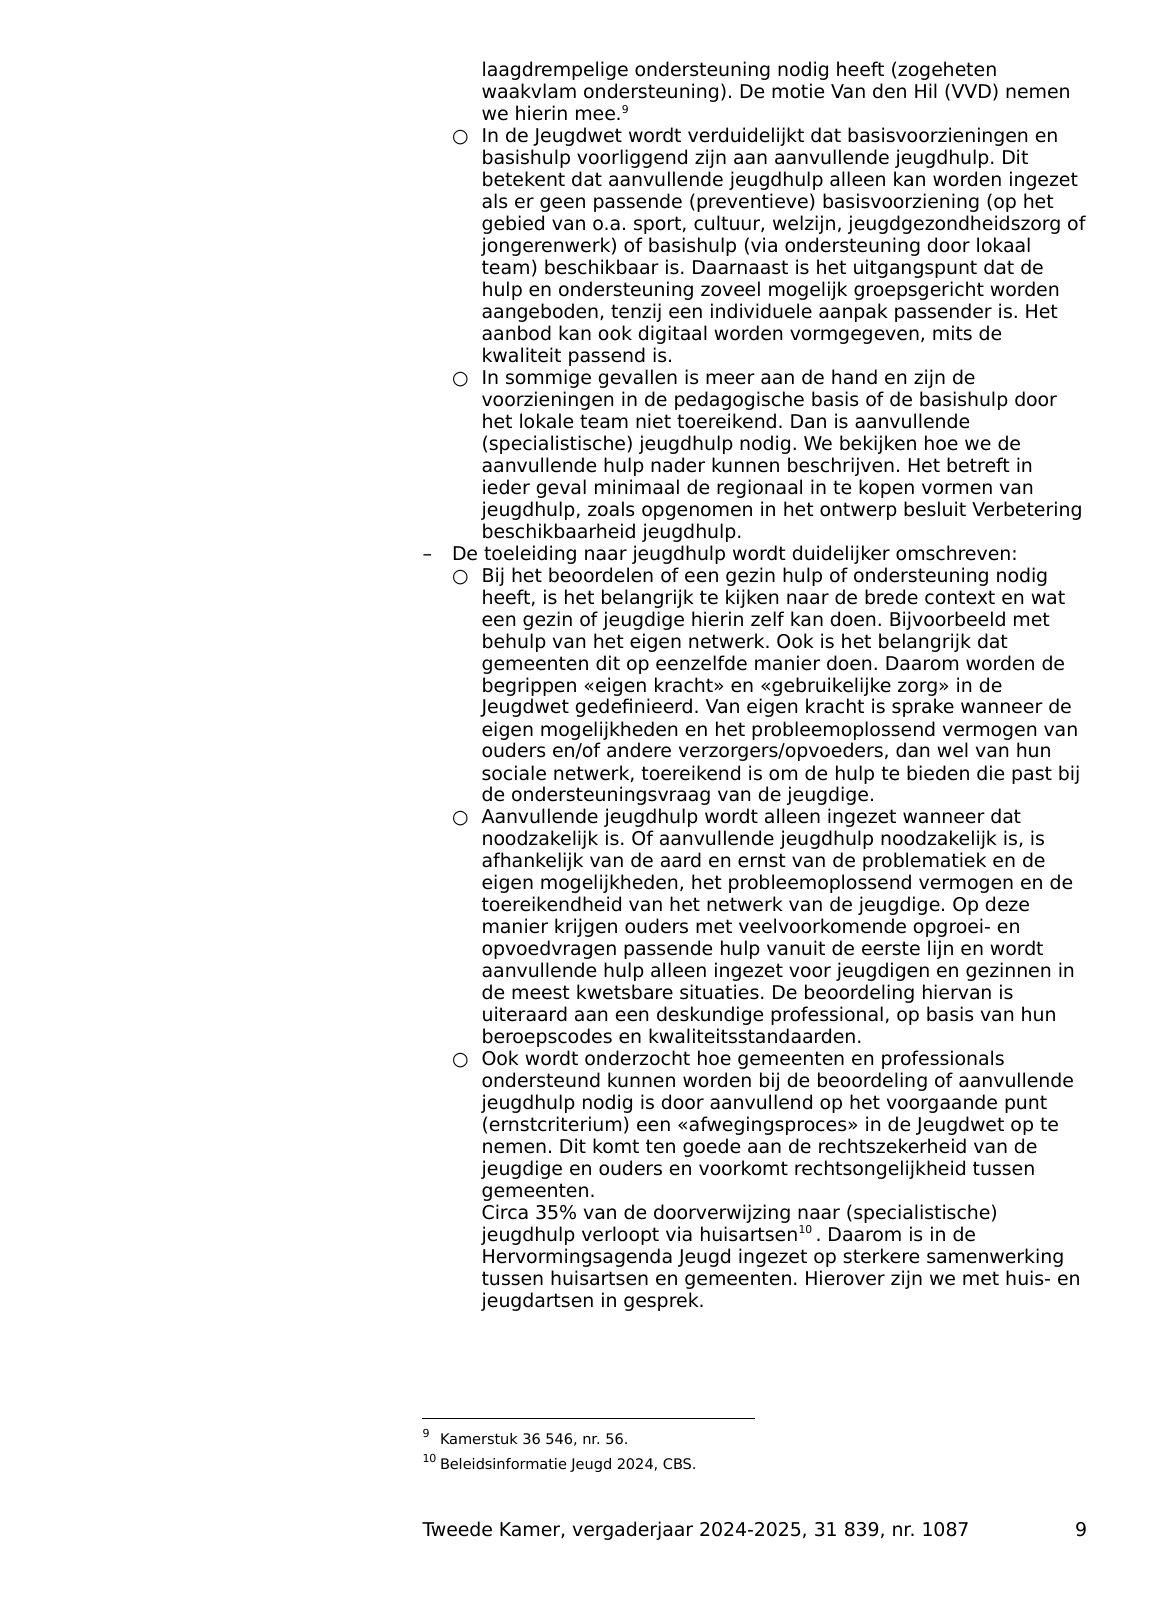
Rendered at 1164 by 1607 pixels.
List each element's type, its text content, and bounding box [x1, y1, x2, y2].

text ○ Aanvullende jeugdhulp wordt alleen ingezet wanneer dat noodzakelijk is. Of aanvullende jeugdhulp noodzakelijk is, is afhankelijk van de aard en ernst van de problematiek en de eigen mogelijkheden, het probleemoplossend vermogen en de toereikendheid van het netwerk van de jeugdige. Op deze manier krijgen ouders met veelvoorkomende opgroei- en opvoedvragen passende hulp vanuit de eerste lijn en wordt aanvullende hulp alleen ingezet voor jeugdigen en gezinnen in de meest kwetsbare situaties. De beoordeling hiervan is uiteraard aan een deskundige professional, op basis van hun beroepscodes en kwaliteitsstandaarden. [452, 806, 1087, 1048]
text – De toeleiding naar jeugdhulp wordt duidelijker omschreven: [422, 543, 1087, 564]
text laagdrempelige ondersteuning nodig heeft (zogeheten waakvlam ondersteuning). De motie Van den Hil (VVD) nemen we hierin mee. [452, 59, 1087, 125]
text ○ Bij het beoordelen of een gezin hulp of ondersteuning nodig heeft, is het belangrijk te kijken naar de brede context en wat een gezin of jeugdige hierin zelf kan doen. Bijvoorbeeld met behulp van het eigen netwerk. Ook is het belangrijk dat gemeenten dit op eenzelfde manier doen. Daarom worden de begrippen «eigen kracht» en «gebruikelijke zorg» in de Jeugdwet gedefinieerd. Van eigen kracht is sprake wanneer de eigen mogelijkheden en het probleemoplossend vermogen van ouders en/of andere verzorgers/opvoeders, dan wel van hun sociale netwerk, toereikend is om de hulp te bieden die past bij de ondersteuningsvraag van de jeugdige. [452, 564, 1087, 806]
text ○ Ook wordt onderzocht hoe gemeenten en professionals ondersteund kunnen worden bij de beoordeling of aanvullende jeugdhulp nodig is door aanvullend op het voorgaande punt (ernstcriterium) een «afwegingsproces» in de Jeugdwet op te nemen. Dit komt ten goede aan de rechtszekerheid van de jeugdige en ouders en voorkomt rechtsongelijkheid tussen gemeenten. [452, 1048, 1087, 1202]
text ○ In de Jeugdwet wordt verduidelijkt dat basisvoorzieningen en basishulp voorliggend zijn aan aanvullende jeugdhulp. Dit betekent dat aanvullende jeugdhulp alleen kan worden ingezet als er geen passende (preventieve) basisvoorziening (op het gebied van o.a. sport, cultuur, welzijn, jeugdgezondheidszorg of jongerenwerk) of basishulp (via ondersteuning door lokaal team) beschikbaar is. Daarnaast is het uitgangspunt dat de hulp en ondersteuning zoveel mogelijk groepsgericht worden aangeboden, tenzij een individuele aanpak passender is. Het aanbod kan ook digitaal worden vormgegeven, mits de kwaliteit passend is. [452, 125, 1087, 367]
text Kamerstuk 36 546, nr. 56. [422, 1427, 1087, 1449]
text Beleidsinformatie Jeugd 2024, CBS. [422, 1452, 1087, 1474]
text Circa 35% van de doorverwijzing naar (specialistische) jeugdhulp verloopt via huisartsen. Daarom is in de Hervormingsagenda Jeugd ingezet op sterkere samenwerking tussen huisartsen en gemeenten. Hierover zijn we met huis- en jeugdartsen in gesprek. [481, 1202, 1087, 1312]
text ○ In sommige gevallen is meer aan de hand en zijn de voorzieningen in de pedagogische basis of de basishulp door het lokale team niet toereikend. Dan is aanvullende (specialistische) jeugdhulp nodig. We bekijken hoe we de aanvullende hulp nader kunnen beschrijven. Het betreft in ieder geval minimaal de regionaal in te kopen vormen van jeugdhulp, zoals opgenomen in het ontwerp besluit Verbetering beschikbaarheid jeugdhulp. [452, 367, 1087, 543]
